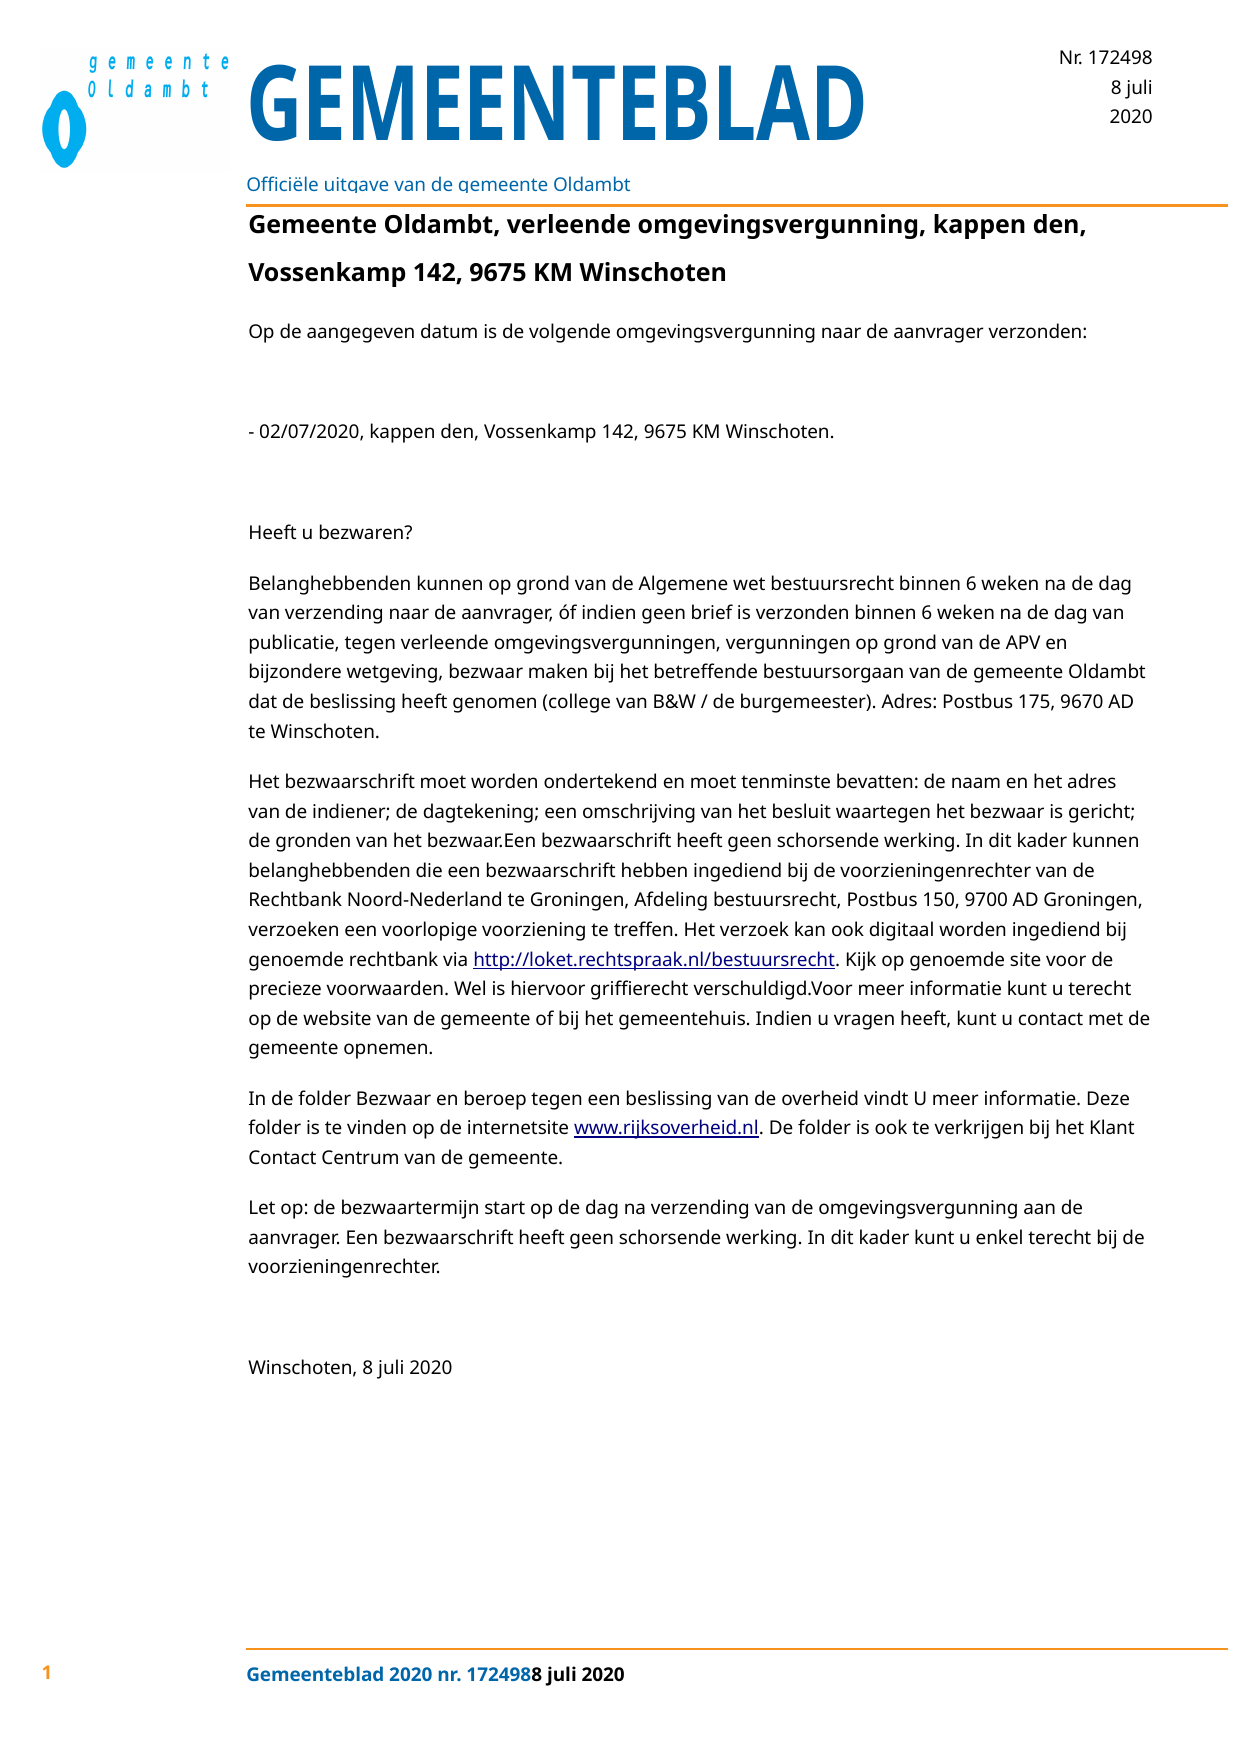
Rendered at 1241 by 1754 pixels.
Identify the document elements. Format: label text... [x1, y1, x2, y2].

picture [41, 47, 231, 172]
text - 02/07/2020, kappen den, Vossenkamp 142, 9675 KM Winschoten. [248, 419, 1152, 444]
text Belanghebbenden kunnen op grond van de Algemene wet bestuursrecht binnen 6 weken na de dag van verzending naar de aanvrager, óf indien geen brief is verzonden binnen 6 weken na de dag van publicatie, tegen verleende omgevingsvergunningen, vergunningen op grond van de APV en bijzondere wetgeving, bezwaar maken bij het betreffende bestuursorgaan van de gemeente Oldambt dat de beslissing heeft genomen (college van B&W / de burgemeester). Adres: Postbus 175, 9670 AD te Winschoten. [248, 570, 1152, 744]
text Op de aangegeven datum is de volgende omgevingsvergunning naar de aanvrager verzonden: [248, 318, 1152, 344]
text In de folder Bezwaar en beroep tegen een beslissing van de overheid vindt U meer informatie. Deze folder is te vinden op de internetsite www.rijksoverheid.nl. De folder is ook te verkrijgen bij het Klant Contact Centrum van de gemeente. [248, 1085, 1152, 1170]
text Winschoten, 8 juli 2020 [248, 1354, 1152, 1380]
text Gemeente Oldambt, verleende omgevingsvergunning, kappen den, Vossenkamp 142, 9675 KM Winschoten [248, 207, 1152, 288]
text Let op: de bezwaartermijn start op de dag na verzending van de omgevingsvergunning aan de aanvrager. Een bezwaarschrift heeft geen schorsende werking. In dit kader kunt u enkel terecht bij de voorzieningenrechter. [248, 1194, 1152, 1279]
text Het bezwaarschrift moet worden ondertekend en moet tenminste bevatten: de naam en het adres van de indiener; de dagtekening; een omschrijving van het besluit waartegen het bezwaar is gericht; de gronden van het bezwaar.Een bezwaarschrift heeft geen schorsende werking. In dit kader kunnen belanghebbenden die een bezwaarschrift hebben ingediend bij de voorzieningenrechter van de Rechtbank Noord-Nederland te Groningen, Afdeling bestuursrecht, Postbus 150, 9700 AD Groningen, verzoeken een voorlopige voorziening te treffen. Het verzoek kan ook digitaal worden ingediend bij genoemde rechtbank via http://loket.rechtspraak.nl/bestuursrecht. Kijk op genoemde site voor de precieze voorwaarden. Wel is hiervoor griffierecht verschuldigd.Voor meer informatie kunt u terecht op de website van de gemeente of bij het gemeentehuis. Indien u vragen heeft, kunt u contact met de gemeente opnemen. [248, 768, 1152, 1060]
text Heeft u bezwaren? [248, 519, 1152, 545]
